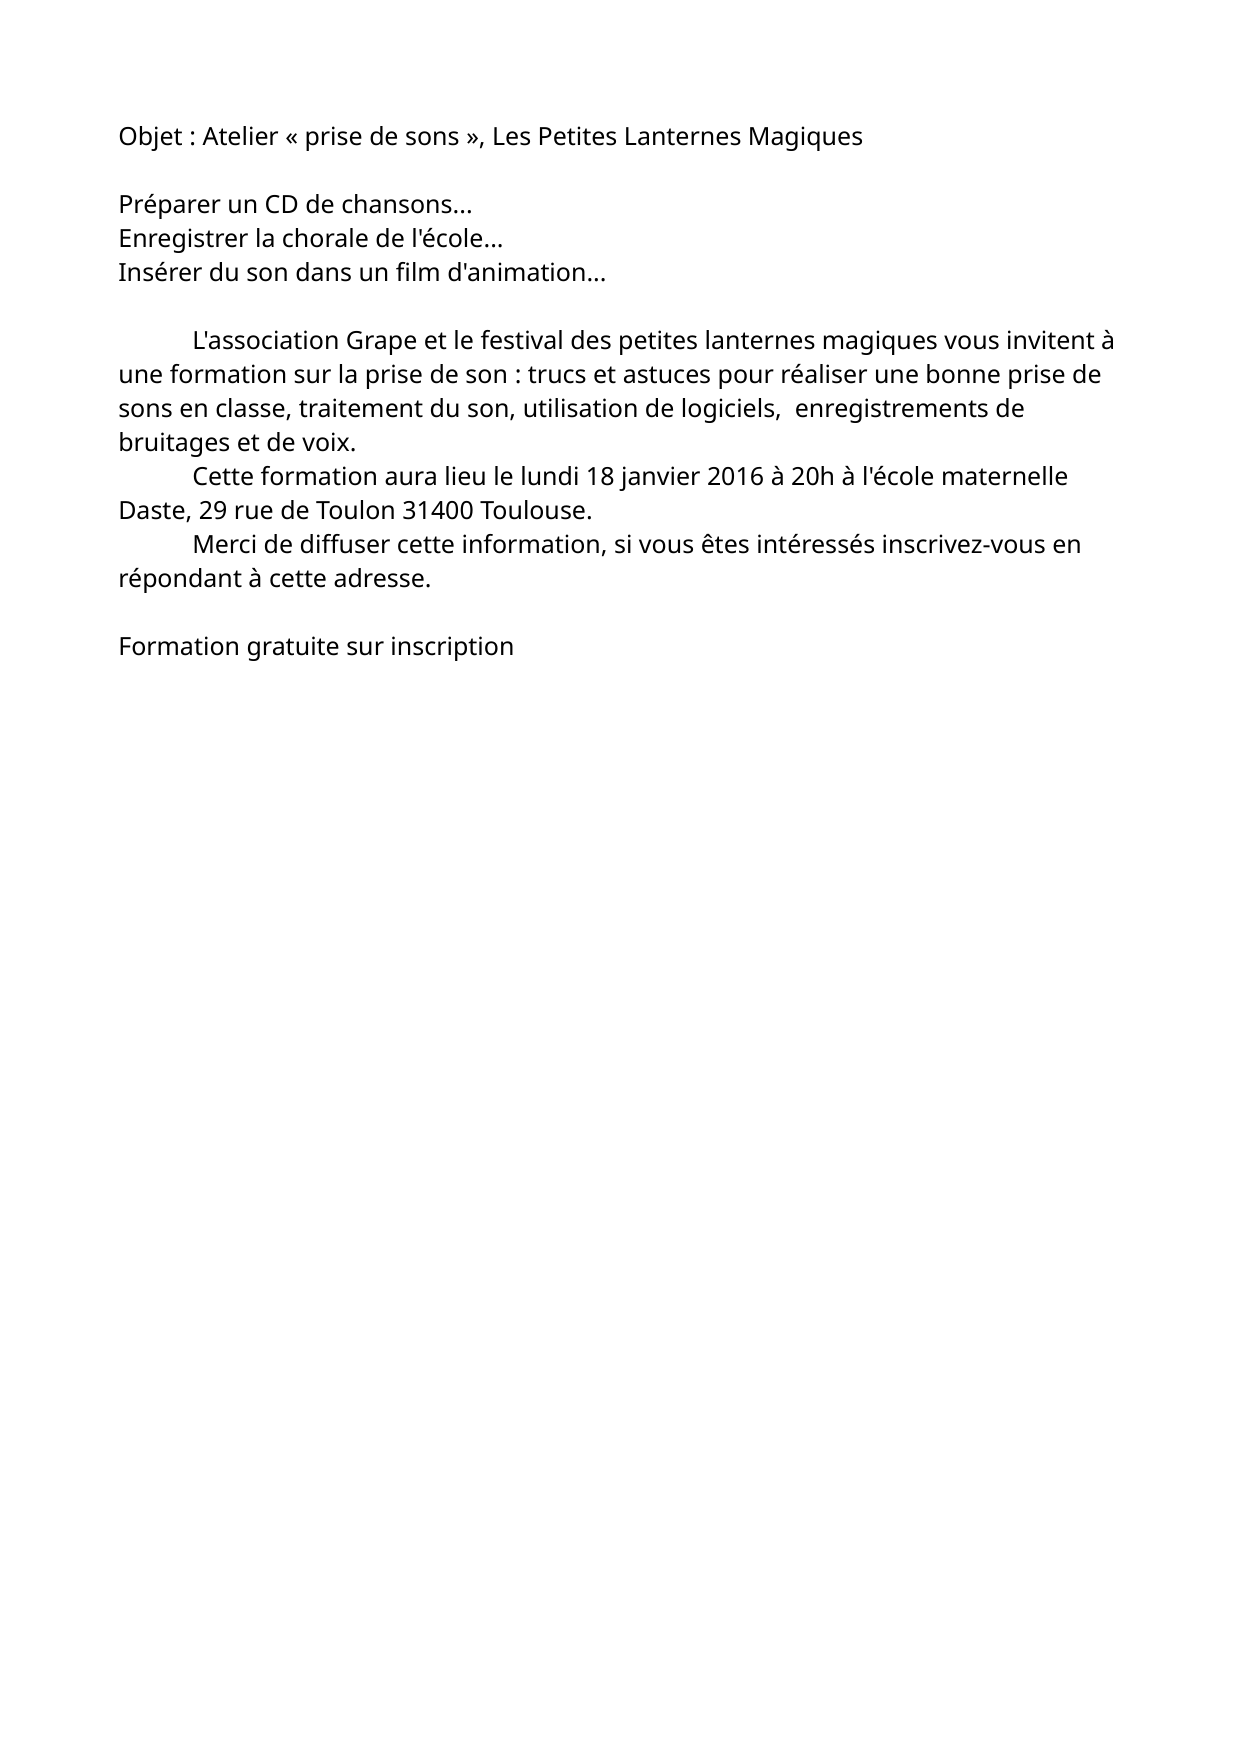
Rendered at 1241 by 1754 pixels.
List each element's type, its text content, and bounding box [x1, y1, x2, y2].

text Merci de diffuser cette information, si vous êtes intéressés inscrivez-vous en répondant à cette adresse. [118, 527, 1122, 595]
text Insérer du son dans un film d'animation... [118, 254, 1122, 288]
text Préparer un CD de chansons... [118, 186, 1122, 220]
text Enregistrer la chorale de l'école... [118, 220, 1122, 254]
text Formation gratuite sur inscription [118, 629, 1122, 663]
text Cette formation aura lieu le lundi 18 janvier 2016 à 20h à l'école maternelle Daste, 29 rue de Toulon 31400 Toulouse. [118, 459, 1122, 527]
text Objet : Atelier « prise de sons », Les Petites Lanternes Magiques [118, 118, 1122, 152]
text L'association Grape et le festival des petites lanternes magiques vous invitent à une formation sur la prise de son : trucs et astuces pour réaliser une bonne prise de sons en classe, traitement du son, utilisation de logiciels, enregistrements de bruitages et de voix. [118, 322, 1122, 459]
